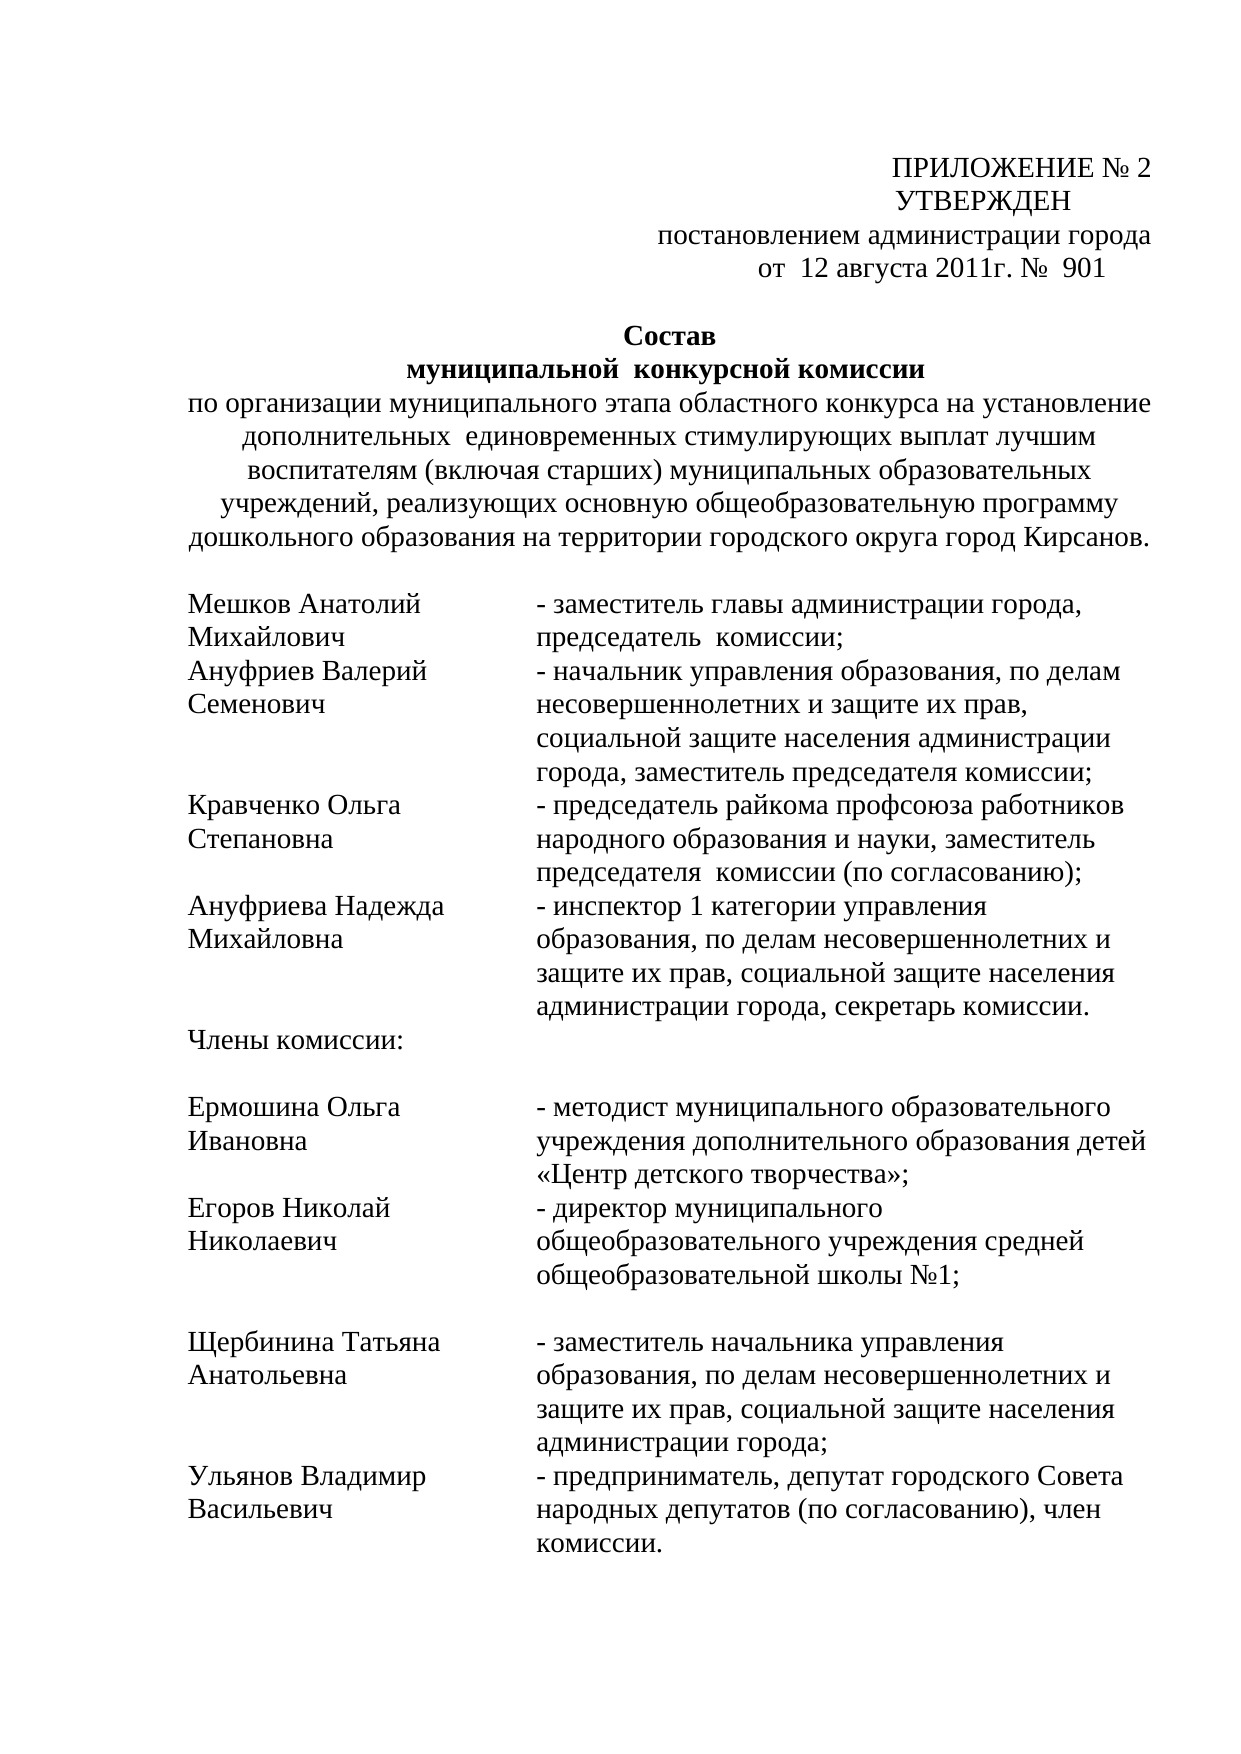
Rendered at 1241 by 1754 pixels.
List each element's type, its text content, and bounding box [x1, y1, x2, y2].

table_cell [176, 1290, 525, 1324]
table_cell Ермошина Ольга Ивановна [176, 1089, 525, 1190]
text УТВЕРЖДЕН [187, 183, 1152, 217]
table_cell - председатель райкома профсоюза работников народного образования и науки, заместитель председателя комиссии (по согласованию); [525, 787, 1162, 888]
table_cell Ануфриев Валерий Семенович [176, 653, 525, 787]
table_cell - предприниматель, депутат городского Совета народных депутатов (по согласованию), член комиссии. [525, 1458, 1162, 1559]
table_cell - заместитель начальника управления образования, по делам несовершеннолетних и защите их прав, социальной защите населения администрации города; [525, 1324, 1162, 1458]
text по организации муниципального этапа областного конкурса на установление дополнительных единовременных стимулирующих выплат лучшим воспитателям (включая старших) муниципальных образовательных учреждений, реализующих основную общеобразовательную программу дошкольного образования на территории городского округа город Кирсанов. [187, 385, 1152, 552]
text постановлением администрации города [187, 217, 1152, 251]
table_cell Егоров Николай Николаевич [176, 1190, 525, 1290]
text от 12 августа 2011г. № 901 [187, 251, 1152, 284]
table_cell Ульянов Владимир Васильевич [176, 1458, 525, 1559]
table_cell - методист муниципального образовательного учреждения дополнительного образования детей «Центр детского творчества»; [525, 1089, 1162, 1190]
table_cell Члены комиссии: [176, 1022, 525, 1089]
text муниципальной конкурсной комиссии [187, 351, 1152, 385]
table_cell Кравченко Ольга Степановна [176, 787, 525, 888]
table_cell [525, 1022, 1162, 1089]
table_cell - начальник управления образования, по делам несовершеннолетних и защите их прав, социальной защите населения администрации города, заместитель председателя комиссии; [525, 653, 1162, 787]
table_cell - инспектор 1 категории управления образования, по делам несовершеннолетних и защите их прав, социальной защите населения администрации города, секретарь комиссии. [525, 888, 1162, 1022]
table_cell Щербинина Татьяна Анатольевна [176, 1324, 525, 1458]
table_header - заместитель главы администрации города, председатель комиссии; [525, 586, 1162, 653]
text Состав [187, 318, 1152, 351]
table_cell [525, 1290, 1162, 1324]
table_cell - директор муниципального общеобразовательного учреждения средней общеобразовательной школы №1; [525, 1190, 1162, 1290]
table_cell Ануфриева Надежда Михайловна [176, 888, 525, 1022]
text ПРИЛОЖЕНИЕ № 2 [187, 150, 1152, 183]
table_header Мешков Анатолий Михайлович [176, 586, 525, 653]
